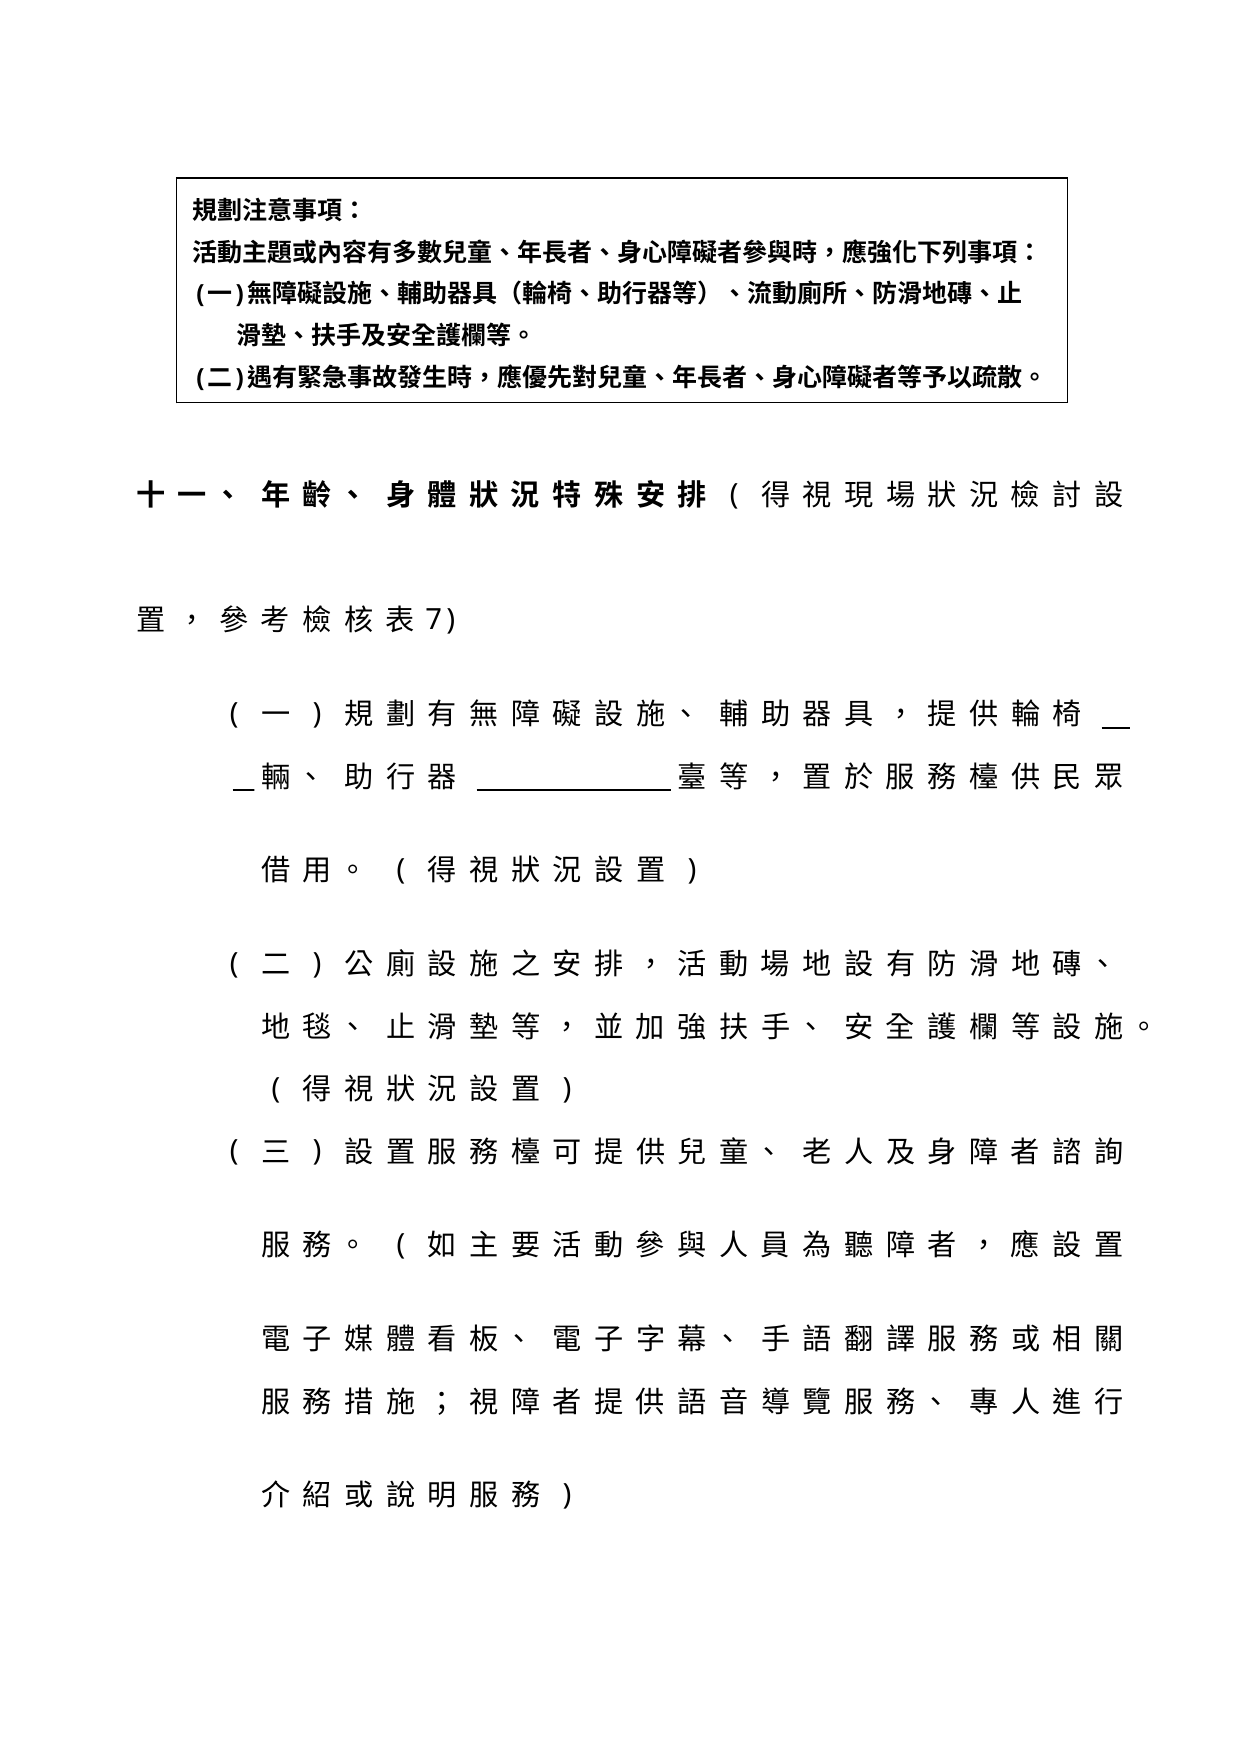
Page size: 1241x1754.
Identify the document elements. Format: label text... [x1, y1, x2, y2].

text (一)無障礙設施、輔助器具（輪椅、助行器等）、流動廁所、防滑地磚、止滑墊、扶手及安全護欄等。 [192, 269, 1045, 353]
text (一)規劃有無障礙設施、輔助器具，提供輪椅 輛、助行器 臺等，置於服務檯供民眾借用。(得視狀況設置) [173, 670, 1129, 920]
text 十一、年齡、身體狀況特殊安排(得視現場狀況檢討設置，參考檢核表7) [129, 108, 1129, 670]
text (二)公廁設施之安排，活動場地設有防滑地磚、地毯、止滑墊等，並加強扶手、安全護欄等設施。(得視狀況設置) [173, 920, 1129, 1108]
text 規劃注意事項： [192, 186, 1045, 228]
text (三)設置服務檯可提供兒童、老人及身障者諮詢服務。(如主要活動參與人員為聽障者，應設置電子媒體看板、電子字幕、手語翻譯服務或相關服務措施；視障者提供語音導覽服務、專人進行介紹或說明服務) [173, 1108, 1129, 1545]
text 活動主題或內容有多數兒童、年長者、身心障礙者參與時，應強化下列事項： [192, 228, 1045, 269]
text (二)遇有緊急事故發生時，應優先對兒童、年長者、身心障礙者等予以疏散。 [192, 353, 1045, 394]
